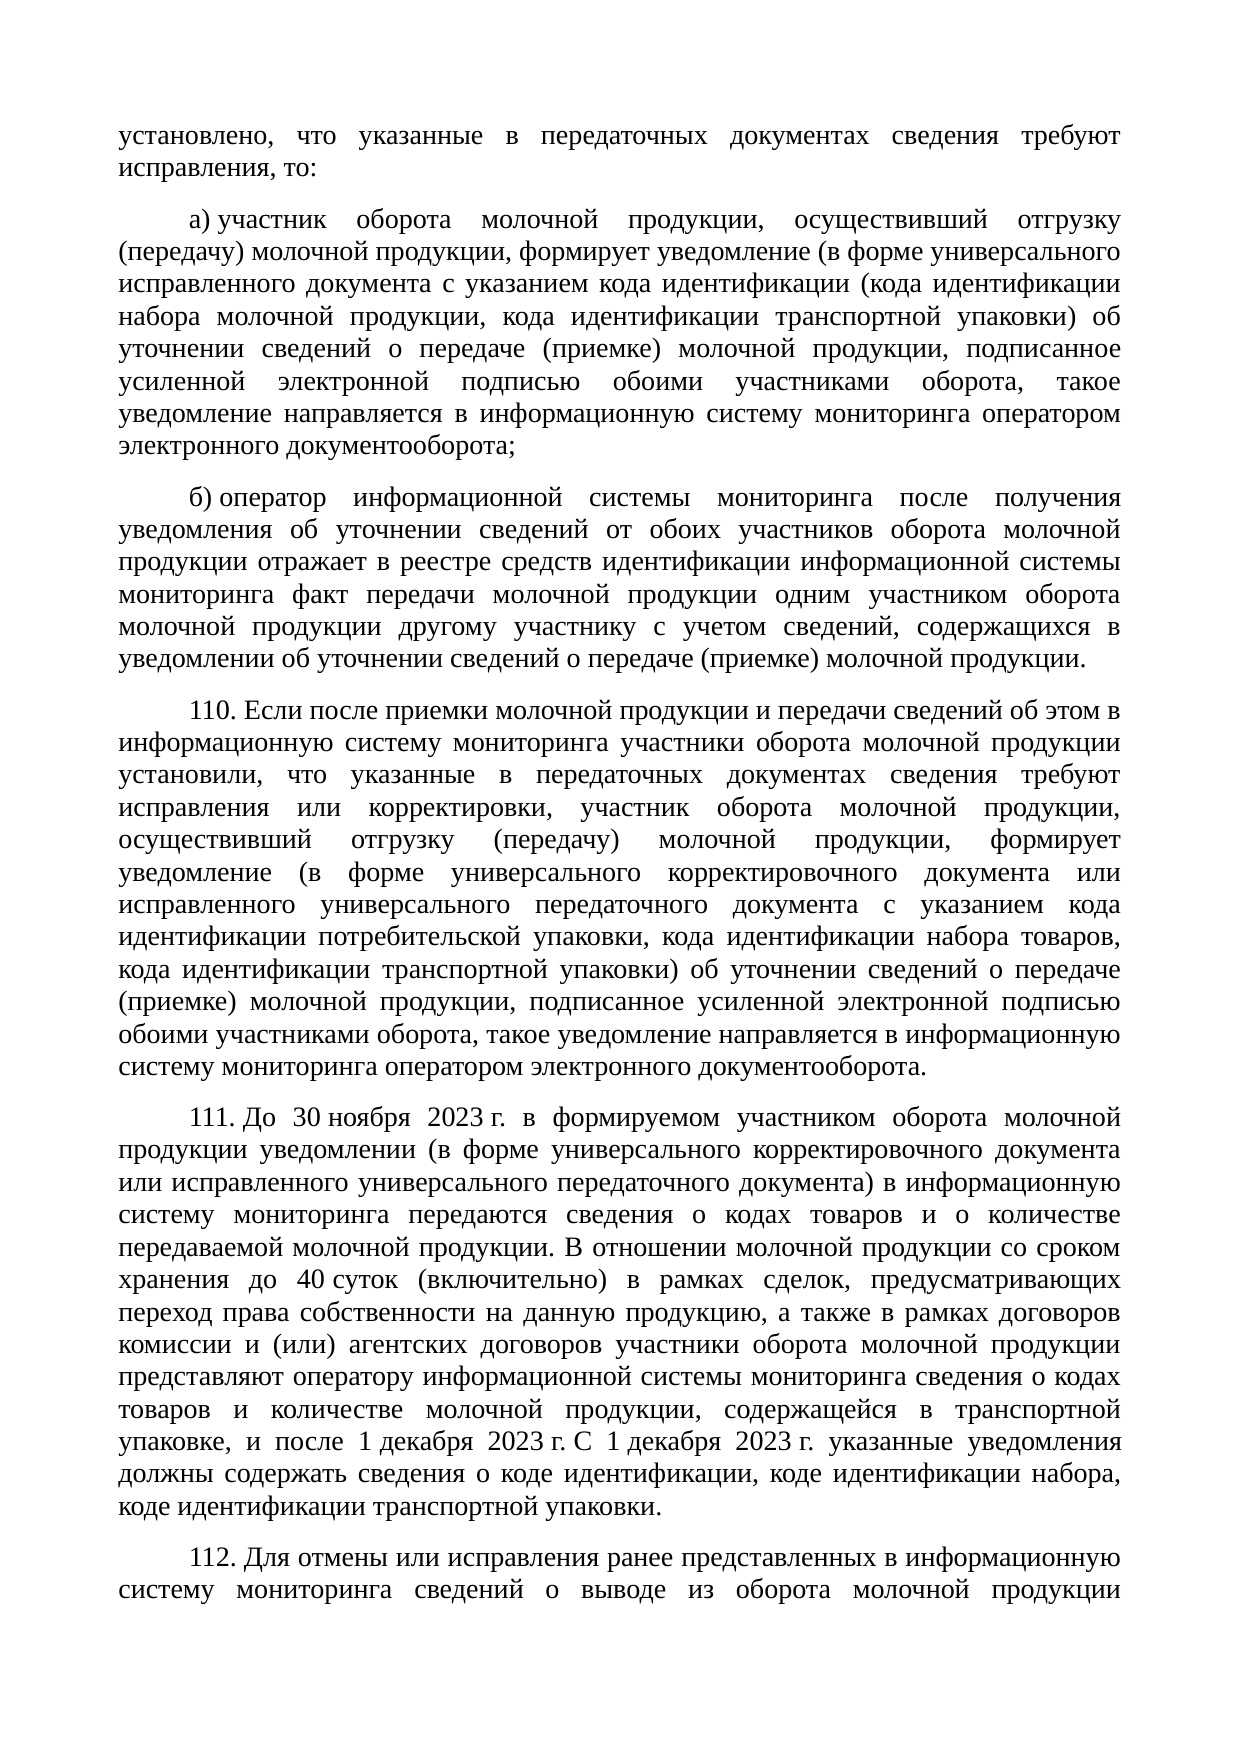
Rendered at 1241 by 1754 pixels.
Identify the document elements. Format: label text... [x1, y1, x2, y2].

text 110. Если после приемки молочной продукции и передачи сведений об этом в информационную систему мониторинга участники оборота молочной продукции установили, что указанные в передаточных документах сведения требуют исправления или корректировки, участник оборота молочной продукции, осуществивший отгрузку (передачу) молочной продукции, формирует уведомление (в форме универсального корректировочного документа или исправленного универсального передаточного документа с указанием кода идентификации потребительской упаковки, кода идентификации набора товаров, кода идентификации транспортной упаковки) об уточнении сведений о передаче (приемке) молочной продукции, подписанное усиленной электронной подписью обоими участниками оборота, такое уведомление направляется в информационную систему мониторинга оператором электронного документооборота. [118, 693, 1122, 1081]
text 111. До 30 ноября 2023 г. в формируемом участником оборота молочной продукции уведомлении (в форме универсального корректировочного документа или исправленного универсального передаточного документа) в информационную систему мониторинга передаются сведения о кодах товаров и о количестве передаваемой молочной продукции. В отношении молочной продукции со сроком хранения до 40 суток (включительно) в рамках сделок, предусматривающих переход права собственности на данную продукцию, а также в рамках договоров комиссии и (или) агентских договоров участники оборота молочной продукции представляют оператору информационной системы мониторинга сведения о кодах товаров и количестве молочной продукции, содержащейся в транспортной упаковке, и после 1 декабря 2023 г. С 1 декабря 2023 г. указанные уведомления должны содержать сведения о коде идентификации, коде идентификации набора, коде идентификации транспортной упаковки. [118, 1100, 1122, 1521]
text 112. Для отмены или исправления ранее представленных в информационную систему мониторинга сведений о выводе из оборота молочной продукции [118, 1540, 1122, 1605]
text установлено, что указанные в передаточных документах сведения требуют исправления, то: [118, 118, 1122, 183]
text б) оператор информационной системы мониторинга после получения уведомления об уточнении сведений от обоих участников оборота молочной продукции отражает в реестре средств идентификации информационной системы мониторинга факт передачи молочной продукции одним участником оборота молочной продукции другому участнику с учетом сведений, содержащихся в уведомлении об уточнении сведений о передаче (приемке) молочной продукции. [118, 479, 1122, 674]
text а) участник оборота молочной продукции, осуществивший отгрузку (передачу) молочной продукции, формирует уведомление (в форме универсального исправленного документа с указанием кода идентификации (кода идентификации набора молочной продукции, кода идентификации транспортной упаковки) об уточнении сведений о передаче (приемке) молочной продукции, подписанное усиленной электронной подписью обоими участниками оборота, такое уведомление направляется в информационную систему мониторинга оператором электронного документооборота; [118, 202, 1122, 461]
